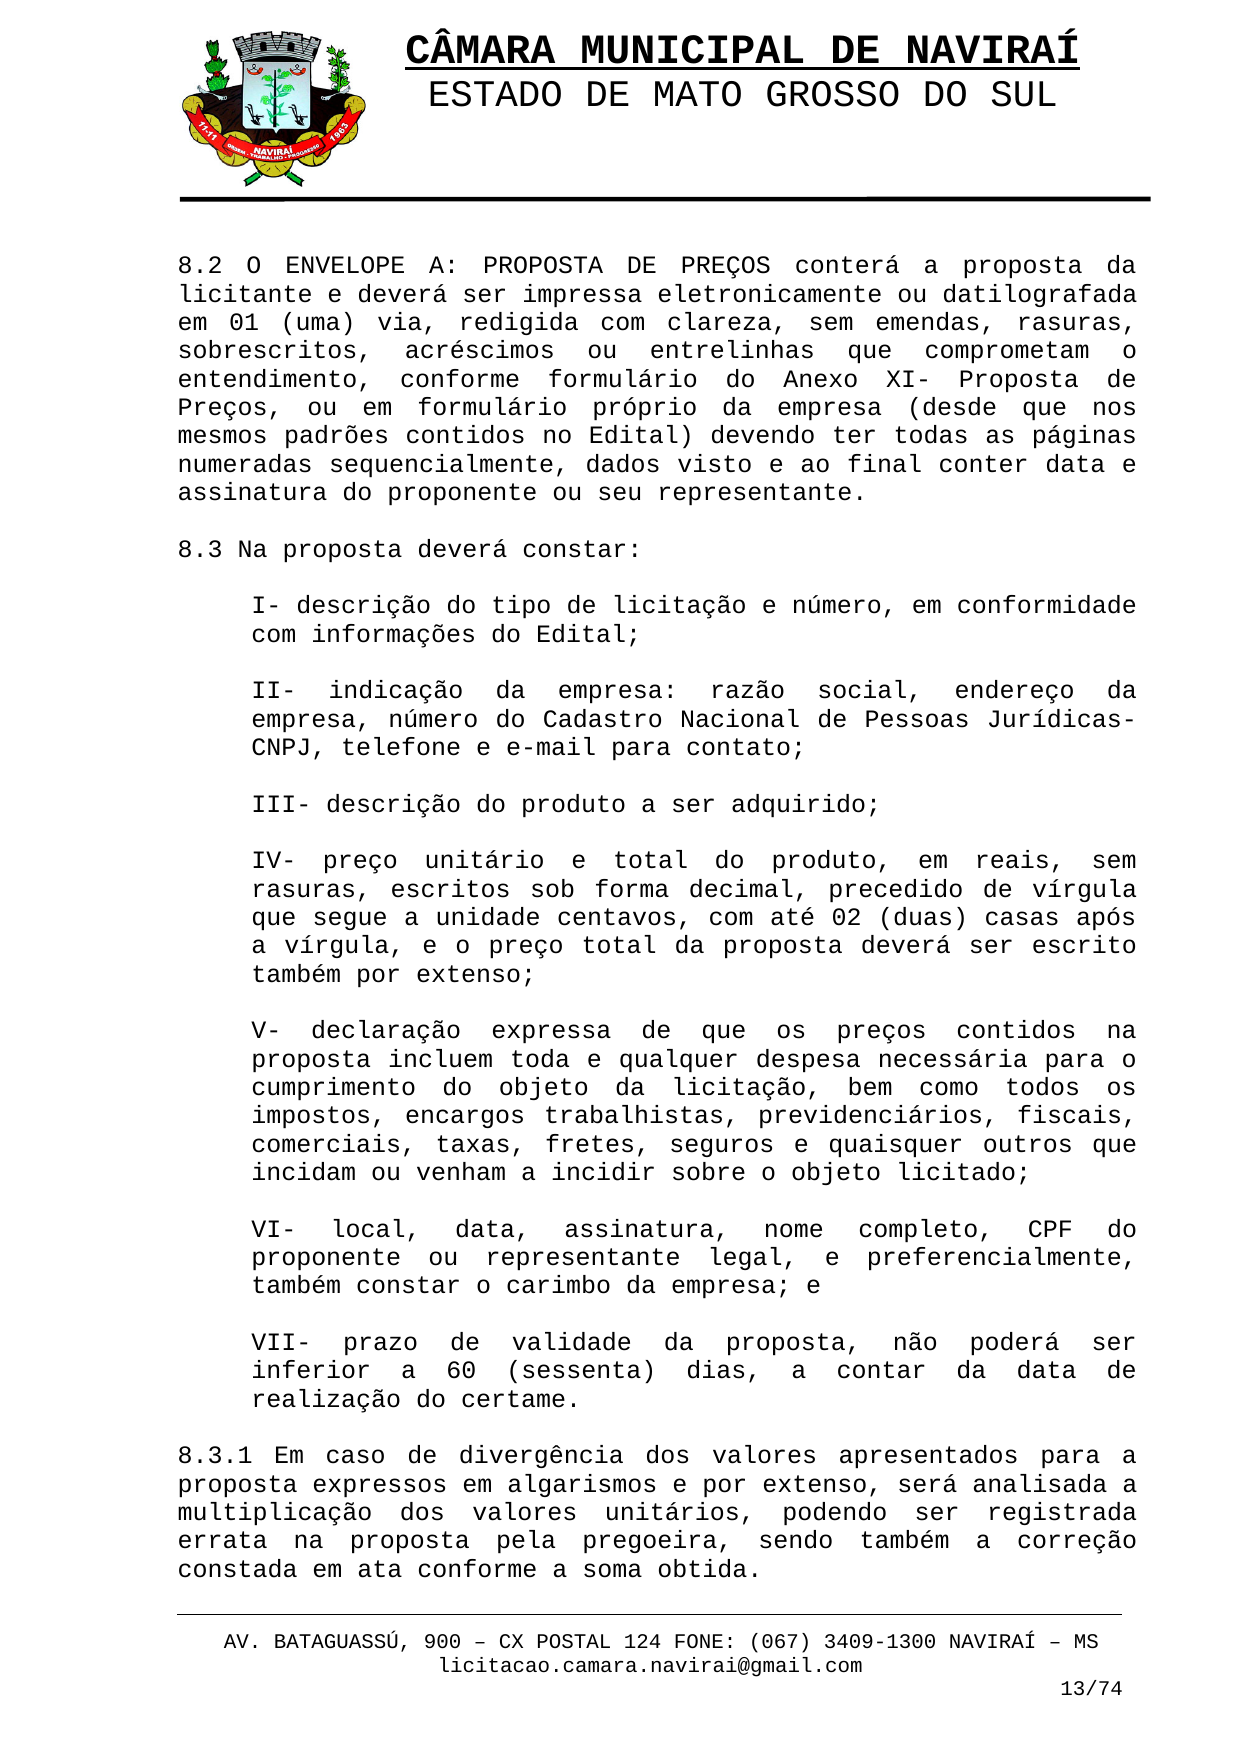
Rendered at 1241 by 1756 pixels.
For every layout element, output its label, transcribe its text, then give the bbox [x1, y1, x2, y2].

text VII- prazo de validade da proposta, não poderá ser inferior a 60 (sessenta) dias, a contar da data de realização do certame. [251, 1329, 1137, 1414]
text I- descrição do tipo de licitação e número, em conformidade com informações do Edital; [251, 593, 1137, 649]
text 8.2 O ENVELOPE A: PROPOSTA DE PREÇOS conterá a proposta da licitante e deverá ser impressa eletronicamente ou datilografada em 01 (uma) via, redigida com clareza, sem emendas, rasuras, sobrescritos, acréscimos ou entrelinhas que comprometam o entendimento, conforme formulário do Anexo XI- Proposta de Preços, ou em formulário próprio da empresa (desde que nos mesmos padrões contidos no Edital) devendo ter todas as páginas numeradas sequencialmente, dados visto e ao final conter data e assinatura do proponente ou seu representante. [177, 253, 1137, 508]
text III- descrição do produto a ser adquirido; [251, 791, 1137, 819]
text V- declaração expressa de que os preços contidos na proposta incluem toda e qualquer despesa necessária para o cumprimento do objeto da licitação, bem como todos os impostos, encargos trabalhistas, previdenciários, fiscais, comerciais, taxas, fretes, seguros e quaisquer outros que incidam ou venham a incidir sobre o objeto licitado; [251, 1018, 1137, 1188]
text VI- local, data, assinatura, nome completo, CPF do proponente ou representante legal, e preferencialmente, também constar o carimbo da empresa; e [251, 1216, 1137, 1301]
text 8.3 Na proposta deverá constar: [177, 536, 1137, 564]
text 8.3.1 Em caso de divergência dos valores apresentados para a proposta expressos em algarismos e por extenso, será analisada a multiplicação dos valores unitários, podendo ser registrada errata na proposta pela pregoeira, sendo também a correção constada em ata conforme a soma obtida. [177, 1443, 1137, 1584]
text II- indicação da empresa: razão social, endereço da empresa, número do Cadastro Nacional de Pessoas Jurídicas- CNPJ, telefone e e-mail para contato; [251, 678, 1137, 763]
text IV- preço unitário e total do produto, em reais, sem rasuras, escritos sob forma decimal, precedido de vírgula que segue a unidade centavos, com até 02 (duas) casas após a vírgula, e o preço total da proposta deverá ser escrito também por extenso; [251, 848, 1137, 989]
